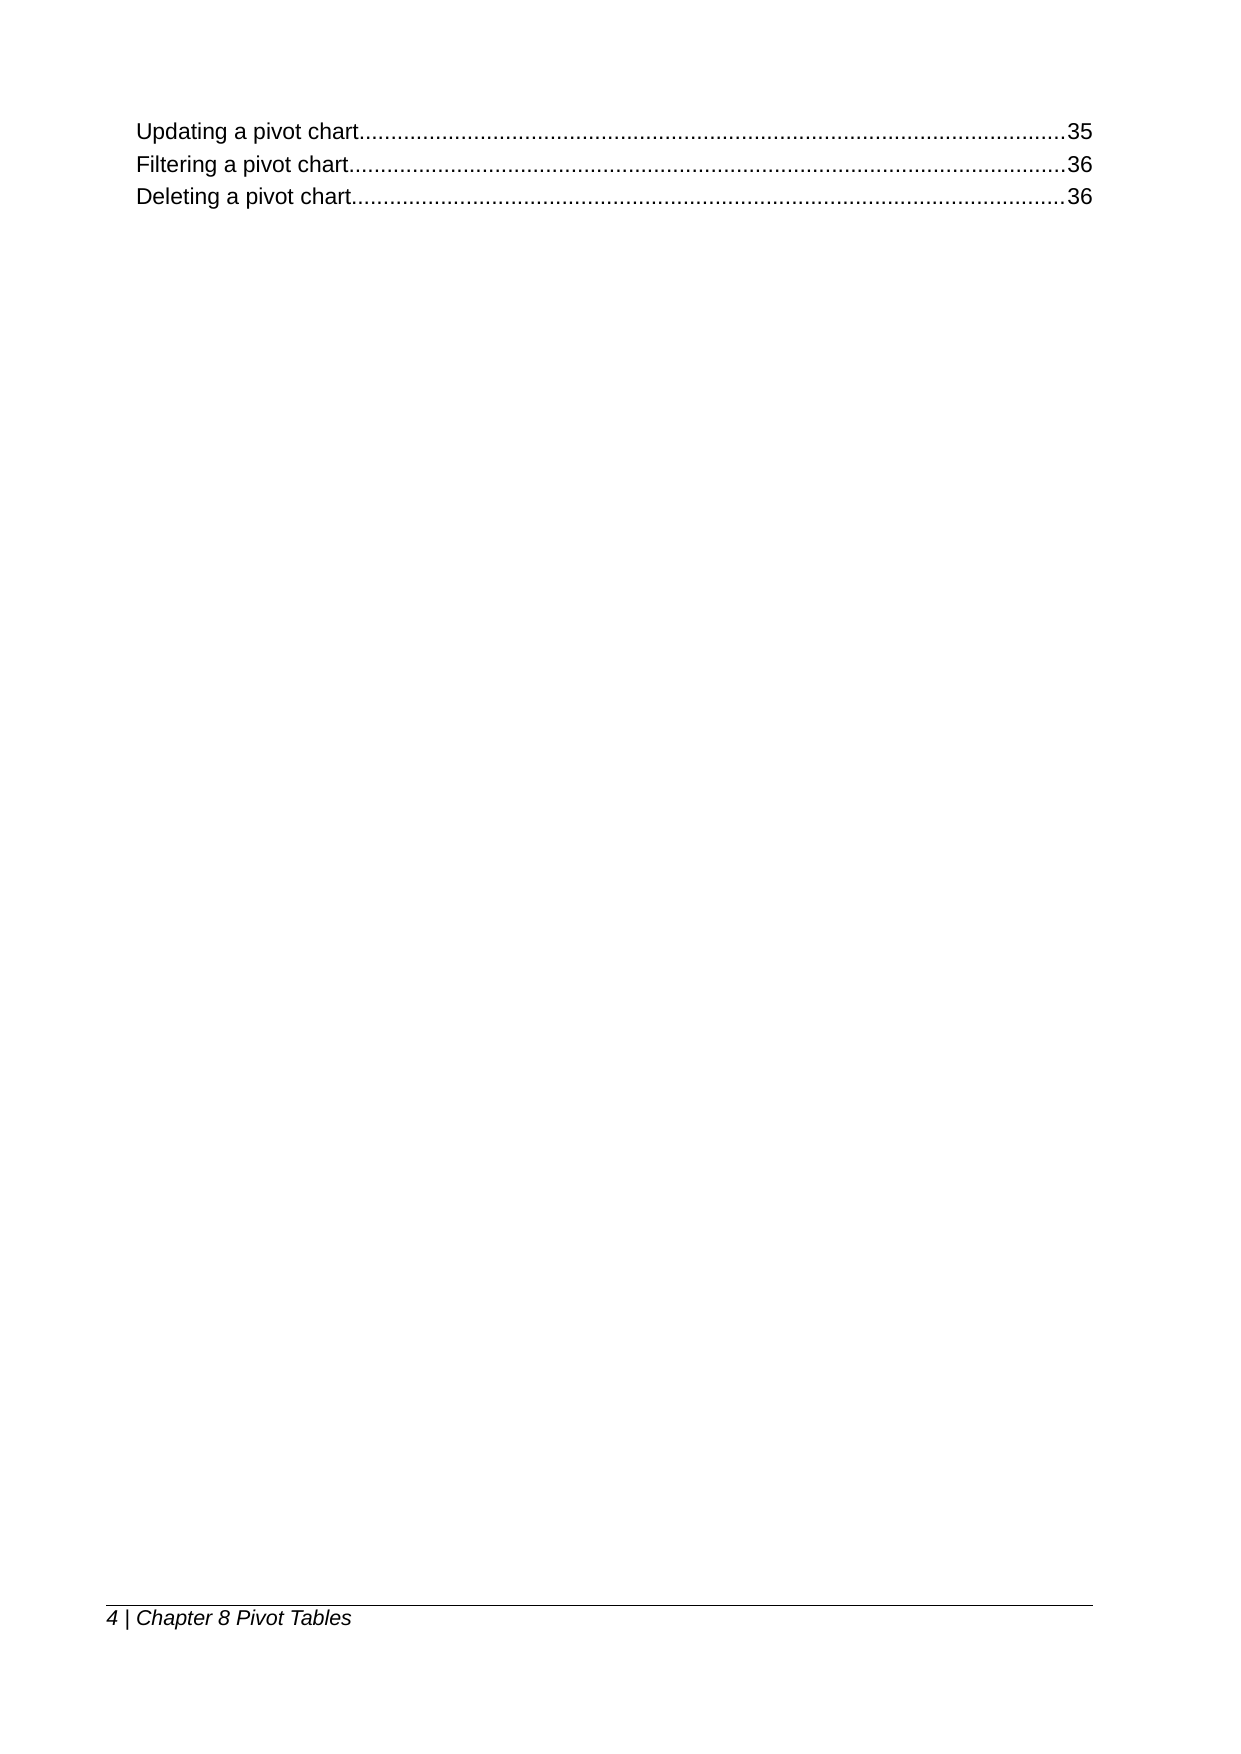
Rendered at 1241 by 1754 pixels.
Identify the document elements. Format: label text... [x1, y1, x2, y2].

text Filtering a pivot chart 36 [136, 151, 1093, 177]
text Updating a pivot chart 35 [136, 118, 1093, 144]
text Deleting a pivot chart 36 [136, 183, 1093, 209]
